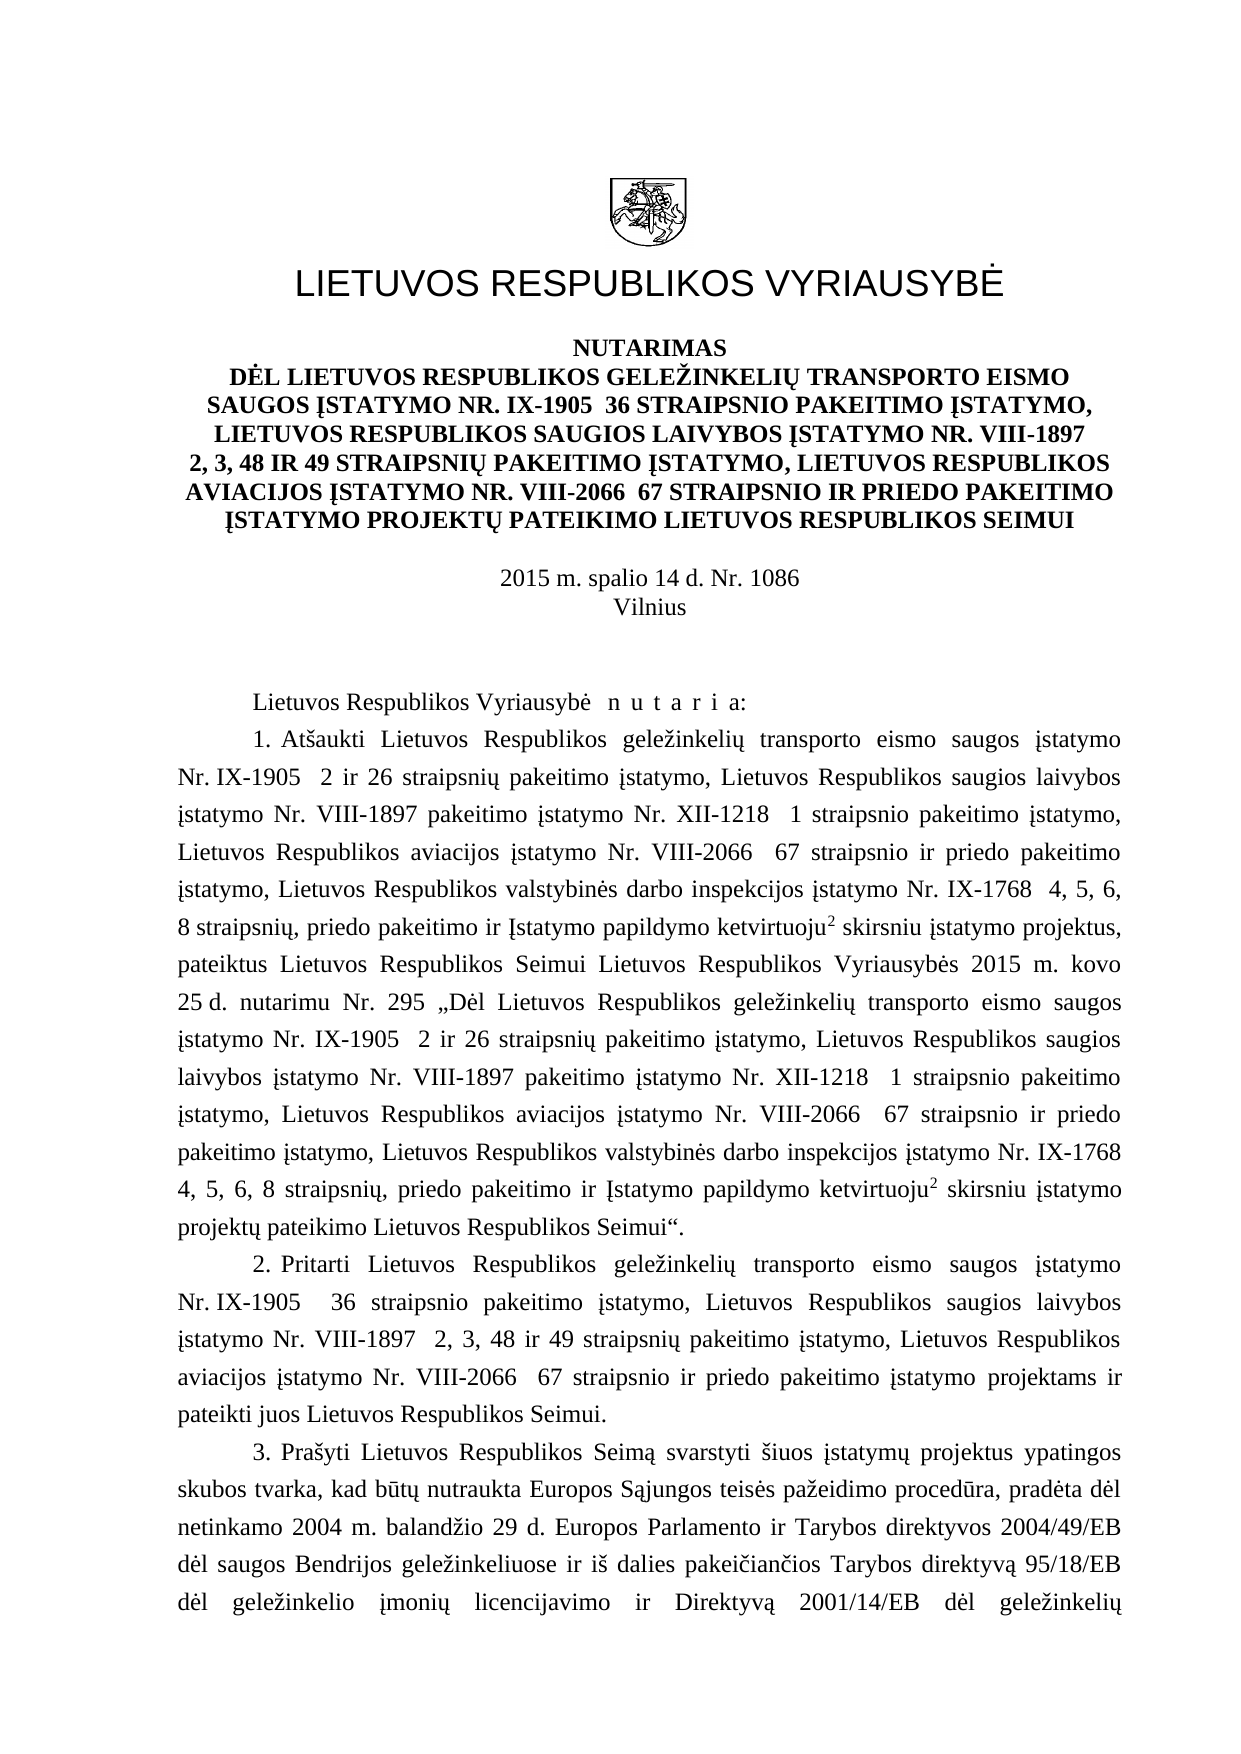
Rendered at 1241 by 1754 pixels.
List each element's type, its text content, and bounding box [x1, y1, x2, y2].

text 1. Atšaukti Lietuvos Respublikos geležinkelių transporto eismo saugos įstatymo Nr. IX-1905 2 ir 26 straipsnių pakeitimo įstatymo, Lietuvos Respublikos saugios laivybos įstatymo Nr. VIII-1897 pakeitimo įstatymo Nr. XII-1218 1 straipsnio pakeitimo įstatymo, Lietuvos Respublikos aviacijos įstatymo Nr. VIII-2066 67 straipsnio ir priedo pakeitimo įstatymo, Lietuvos Respublikos valstybinės darbo inspekcijos įstatymo Nr. IX-1768 4, 5, 6, 8 straipsnių, priedo pakeitimo ir Įstatymo papildymo ketvirtuoju2 skirsniu įstatymo projektus, pateiktus Lietuvos Respublikos Seimui Lietuvos Respublikos Vyriausybės 2015 m. kovo 25 d. nutarimu Nr. 295 „Dėl Lietuvos Respublikos geležinkelių transporto eismo saugos įstatymo Nr. IX-1905 2 ir 26 straipsnių pakeitimo įstatymo, Lietuvos Respublikos saugios laivybos įstatymo Nr. VIII-1897 pakeitimo įstatymo Nr. XII-1218 1 straipsnio pakeitimo įstatymo, Lietuvos Respublikos aviacijos įstatymo Nr. VIII-2066 67 straipsnio ir priedo pakeitimo įstatymo, Lietuvos Respublikos valstybinės darbo inspekcijos įstatymo Nr. IX-1768 4, 5, 6, 8 straipsnių, priedo pakeitimo ir Įstatymo papildymo ketvirtuoju2 skirsniu įstatymo projektų pateikimo Lietuvos Respublikos Seimui“. [177, 715, 1122, 1240]
text nutarimas [177, 333, 1122, 362]
text Dėl LIETUVOS RESPUBLIKOS GELEŽINKELIŲ TRANSPORTO EISMO SAUGOS ĮSTATYMO NR. IX-1905 36 STRAIPSNIO PAKEITIMO ĮSTATYMO, LIETUVOS RESPUBLIKOS SAUGIOS LAIVYBOS ĮSTATYMO NR. VIII-1897 2, 3, 48 IR 49 STRAIPSNIŲ PAKEITIMO ĮSTATYMO, LIETUVOS RESPUBLIKOS AVIACIJOS ĮSTATYMO NR. VIII-2066 67 STRAIPSNIO IR PRIEDO PAKEITIMO ĮSTATYMO PROJEKTŲ PATEIKIMO LIETUVOS RESPUBLIKOS SEIMUI [177, 362, 1122, 534]
text Lietuvos Respublikos Vyriausybė nutaria: [177, 678, 1122, 715]
text 3. Prašyti Lietuvos Respublikos Seimą svarstyti šiuos įstatymų projektus ypatingos skubos tvarka, kad būtų nutraukta Europos Sąjungos teisės pažeidimo procedūra, pradėta dėl netinkamo 2004 m. balandžio 29 d. Europos Parlamento ir Tarybos direktyvos 2004/49/EB dėl saugos Bendrijos geležinkeliuose ir iš dalies pakeičiančios Tarybos direktyvą 95/18/EB dėl geležinkelio įmonių licencijavimo ir Direktyvą 2001/14/EB dėl geležinkelių [177, 1428, 1122, 1615]
text Lietuvos Respublikos Vyriausybė [177, 261, 1122, 304]
text 2. Pritarti Lietuvos Respublikos geležinkelių transporto eismo saugos įstatymo Nr. IX-1905 36 straipsnio pakeitimo įstatymo, Lietuvos Respublikos saugios laivybos įstatymo Nr. VIII-1897 2, 3, 48 ir 49 straipsnių pakeitimo įstatymo, Lietuvos Respublikos aviacijos įstatymo Nr. VIII-2066 67 straipsnio ir priedo pakeitimo įstatymo projektams ir pateikti juos Lietuvos Respublikos Seimui. [177, 1240, 1122, 1428]
text 2015 m. spalio 14 d. Nr. 1086 Vilnius [177, 563, 1122, 620]
